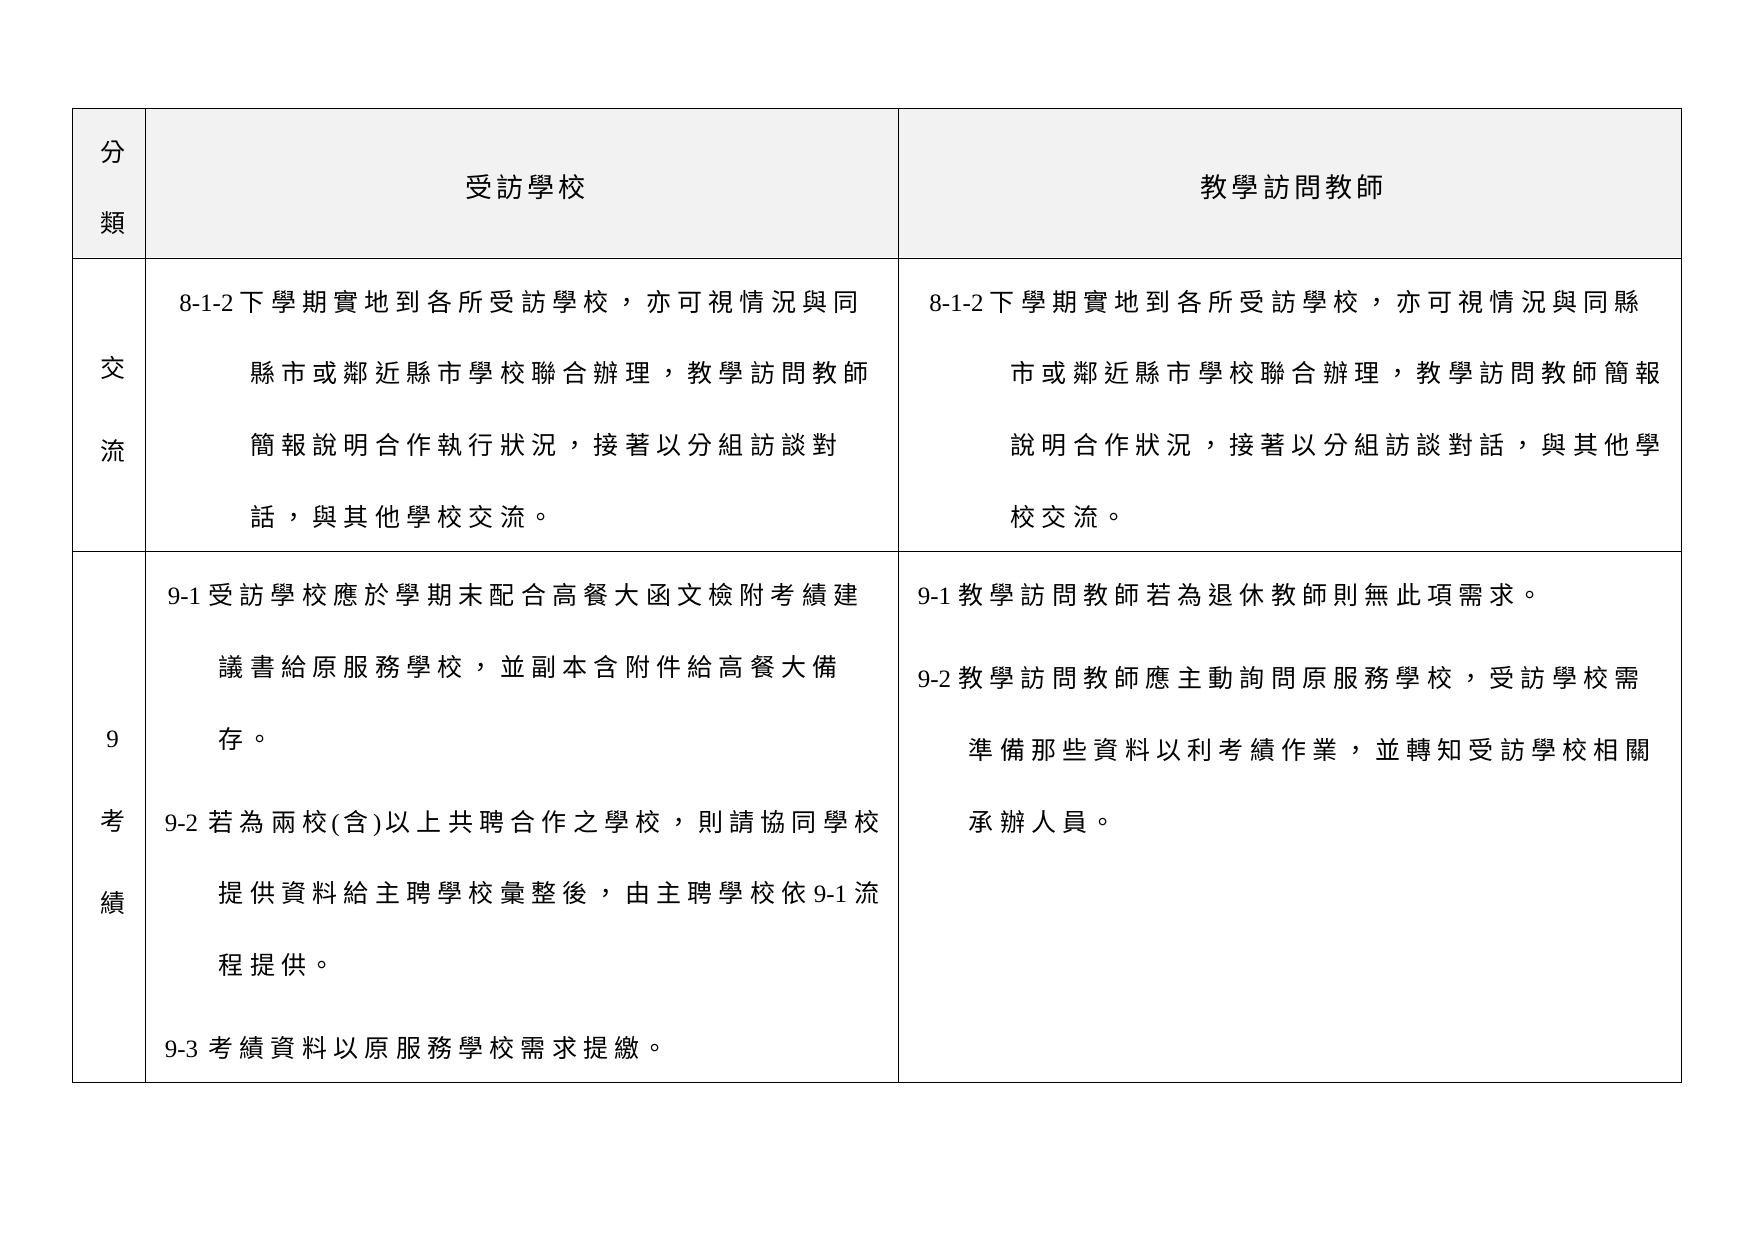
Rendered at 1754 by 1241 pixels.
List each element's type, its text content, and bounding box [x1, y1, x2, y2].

table_header 教學訪問教師 [899, 109, 1681, 257]
table_cell 交 流 [73, 259, 145, 551]
table_cell 9 考 績 [73, 552, 145, 1082]
table_cell 9-1教學訪問教師若為退休教師則無此項需求。 9-2教學訪問教師應主動詢問原服務學校，受訪學校需準備那些資料以利考績作業，並轉知受訪學校相關承辦人員。 [899, 552, 1681, 1082]
table_header 分類 [73, 109, 145, 257]
table_cell 9-1受訪學校應於學期末配合高餐大函文檢附考績建議書給原服務學校，並副本含附件給高餐大備存。 9-2 若為兩校(含)以上共聘合作之學校，則請協同學校提供資料給主聘學校彙整後，由主聘學校依9-1流程提供。 9-3 考績資料以原服務學校需求提繳。 [146, 552, 898, 1082]
table_cell 8-1-2下學期實地到各所受訪學校，亦可視情況與同縣市或鄰近縣市學校聯合辦理，教學訪問教師簡報說明合作狀況，接著以分組訪談對話，與其他學校交流。 [899, 259, 1681, 551]
table_header 受訪學校 [146, 109, 898, 257]
table_cell 8-1-2下學期實地到各所受訪學校，亦可視情況與同縣市或鄰近縣市學校聯合辦理，教學訪問教師簡報說明合作執行狀況，接著以分組訪談對話，與其他學校交流。 [146, 259, 898, 551]
